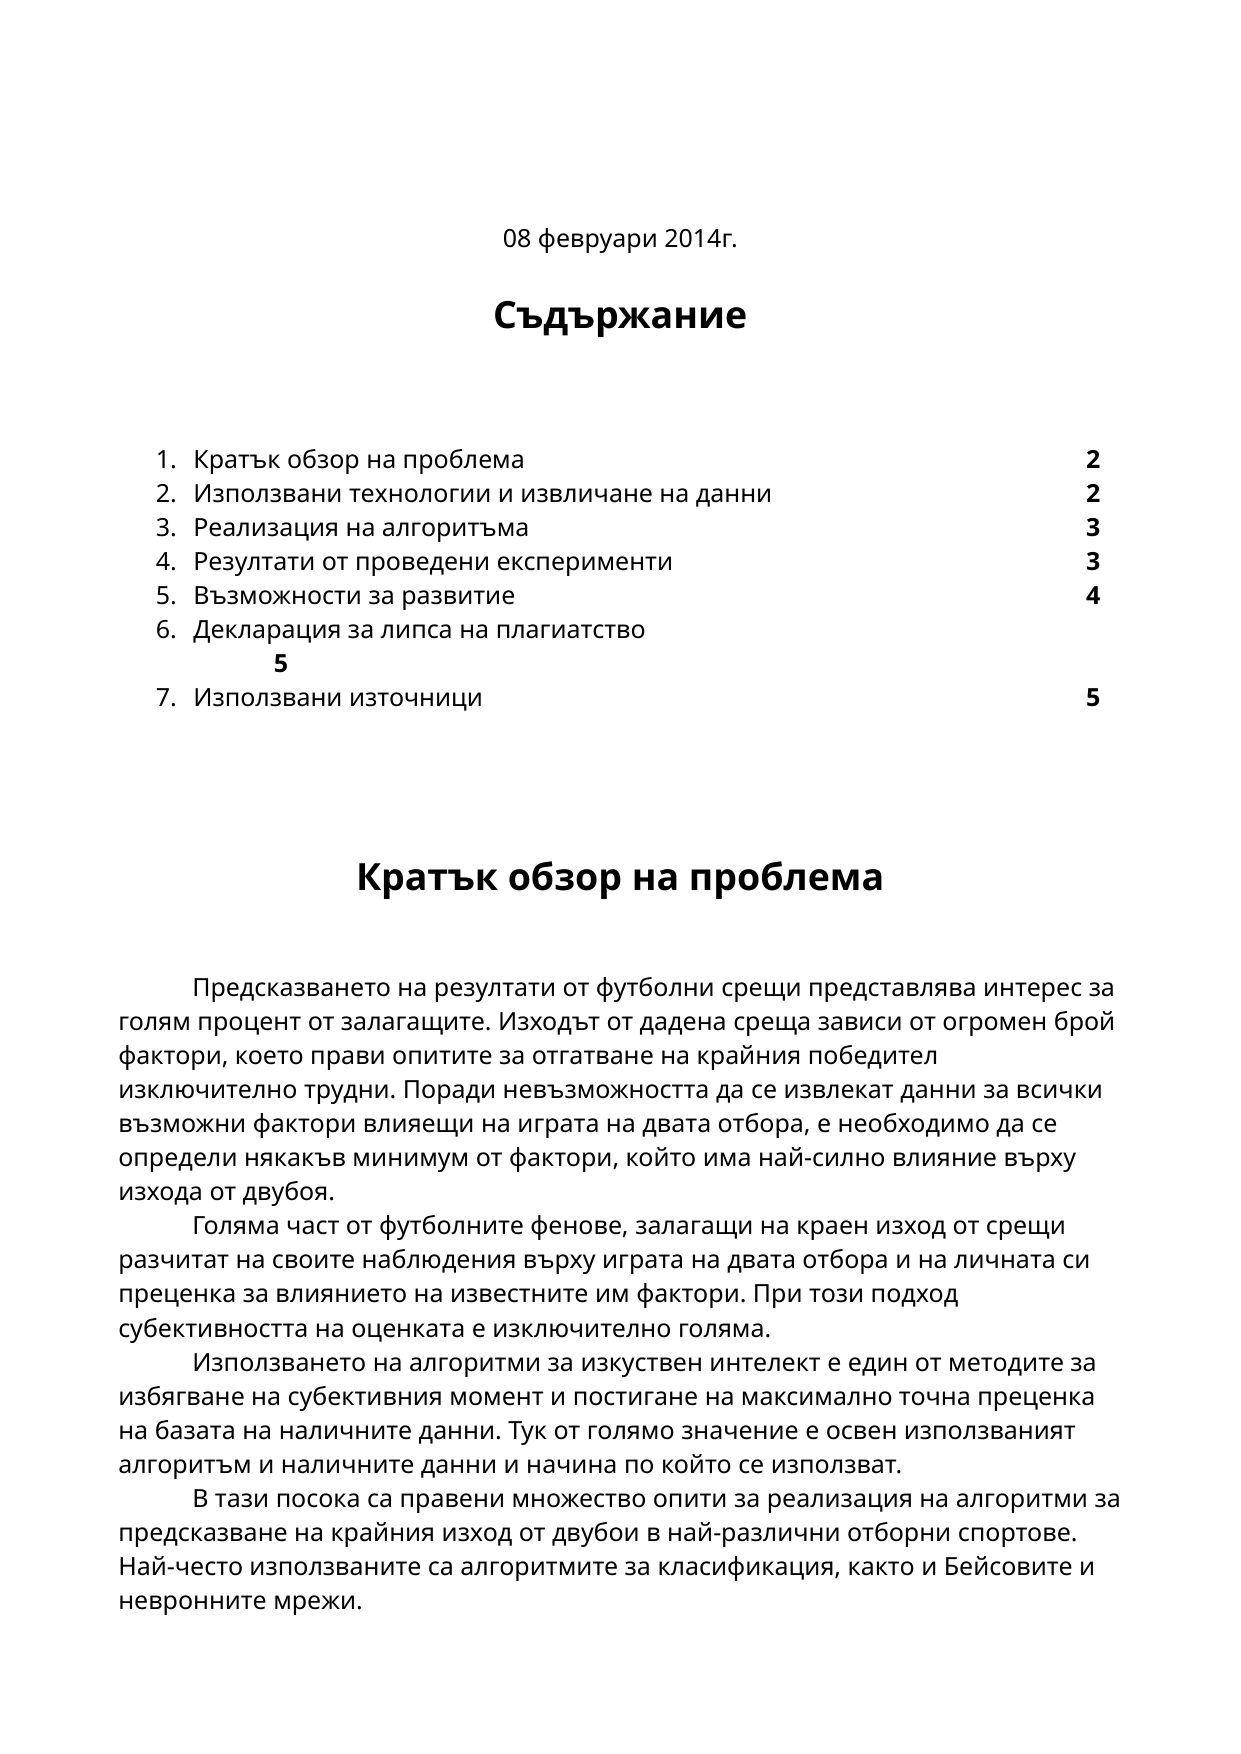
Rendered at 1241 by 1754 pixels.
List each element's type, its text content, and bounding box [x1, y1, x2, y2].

text 08 февруари 2014г. [118, 220, 1122, 254]
list Възможности за развитие 4 [156, 578, 1122, 612]
text Използването на алгоритми за изкуствен интелект е един от методите за избягване на субективния момент и постигане на максимално точна преценка на базата на наличните данни. Тук от голямо значение е освен използваният алгоритъм и наличните данни и начина по който се използват. [118, 1344, 1122, 1481]
list Резултати от проведени експерименти 3 [156, 544, 1122, 578]
text Съдържание [118, 288, 1122, 339]
text Предсказването на резултати от футболни срещи представлява интерес за голям процент от залагащите. Изходът от дадена среща зависи от огромен брой фактори, което прави опитите за отгатване на крайния победител изключително трудни. Поради невъзможността да се извлекат данни за всички възможни фактори влияещи на играта на двата отбора, е необходимо да се определи някакъв минимум от фактори, който има най-силно влияние върху изхода от двубоя. [118, 969, 1122, 1208]
list Реализация на алгоритъма 3 [156, 510, 1122, 544]
text Кратък обзор на проблема [118, 850, 1122, 901]
text В тази посока са правени множество опити за реализация на алгоритми за предсказване на крайния изход от двубои в най-различни отборни спортове. Най-често използваните са алгоритмите за класификация, както и Бейсовите и невронните мрежи. [118, 1481, 1122, 1617]
text Голяма част от футболните фенове, залагащи на краен изход от срещи разчитат на своите наблюдения върху играта на двата отбора и на личната си преценка за влиянието на известните им фактори. При този подход субективността на оценката е изключително голяма. [118, 1208, 1122, 1344]
list Използвани технологии и извличане на данни 2 [156, 476, 1122, 510]
list Използвани източници 5 [156, 680, 1122, 714]
list Кратък обзор на проблема 2 [156, 442, 1122, 476]
list Декларация за липса на плагиатство 5 [156, 612, 1122, 680]
